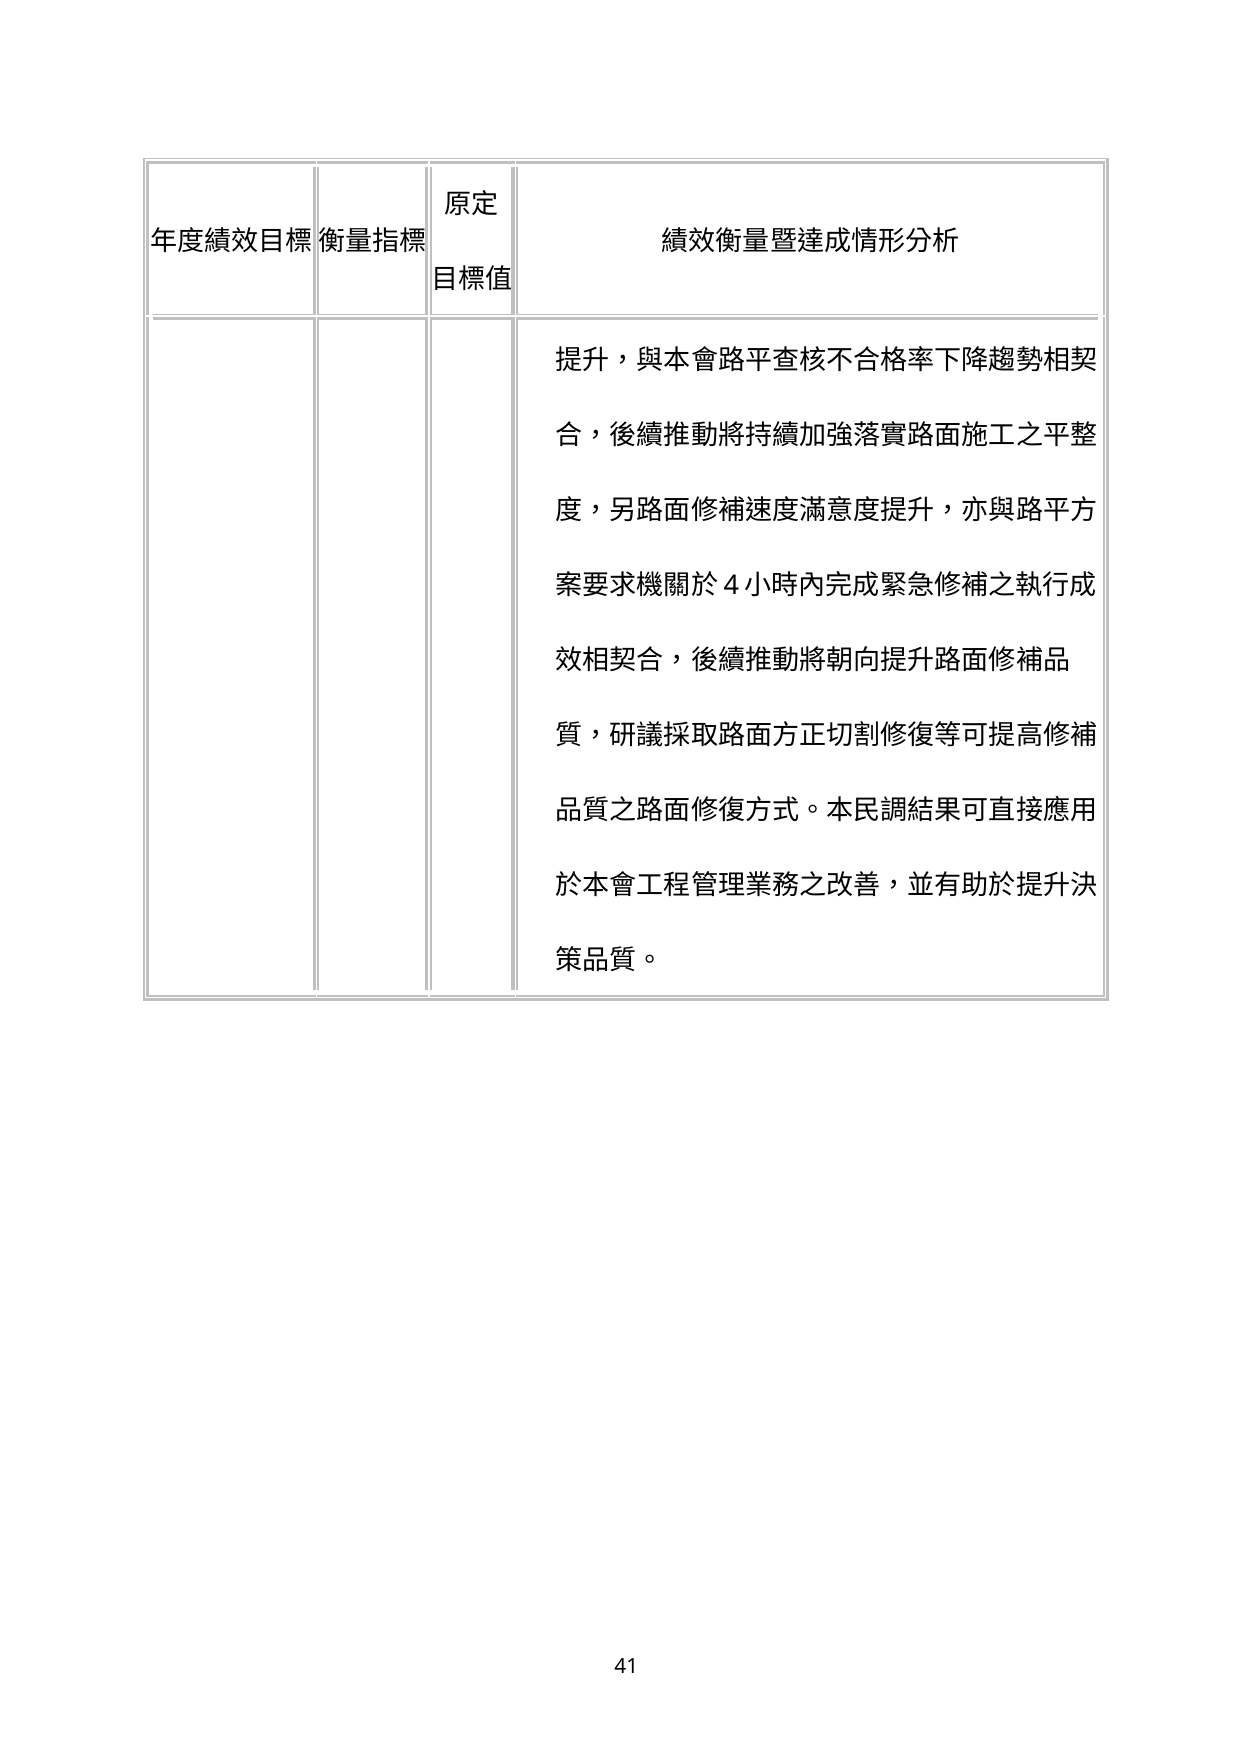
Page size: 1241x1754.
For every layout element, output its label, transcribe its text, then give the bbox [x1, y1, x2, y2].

table_header 原定 目標值 [428, 159, 514, 314]
table_header 年度績效目標 [149, 164, 316, 314]
table_cell [428, 314, 514, 995]
table_header 績效衡量暨達成情形分析 [515, 159, 1106, 314]
table_cell [316, 314, 428, 995]
table_header 衡量指標 [316, 159, 428, 314]
table_cell 提升，與本會路平查核不合格率下降趨勢相契合，後續推動將持續加強落實路面施工之平整度，另路面修補速度滿意度提升，亦與路平方案要求機關於4小時內完成緊急修補之執行成效相契合，後續推動將朝向提升路面修補品質，研議採取路面方正切割修復等可提高修補品質之路面修復方式。本民調結果可直接應用於本會工程管理業務之改善，並有助於提升決策品質。 [515, 314, 1106, 995]
table_cell [146, 314, 316, 995]
